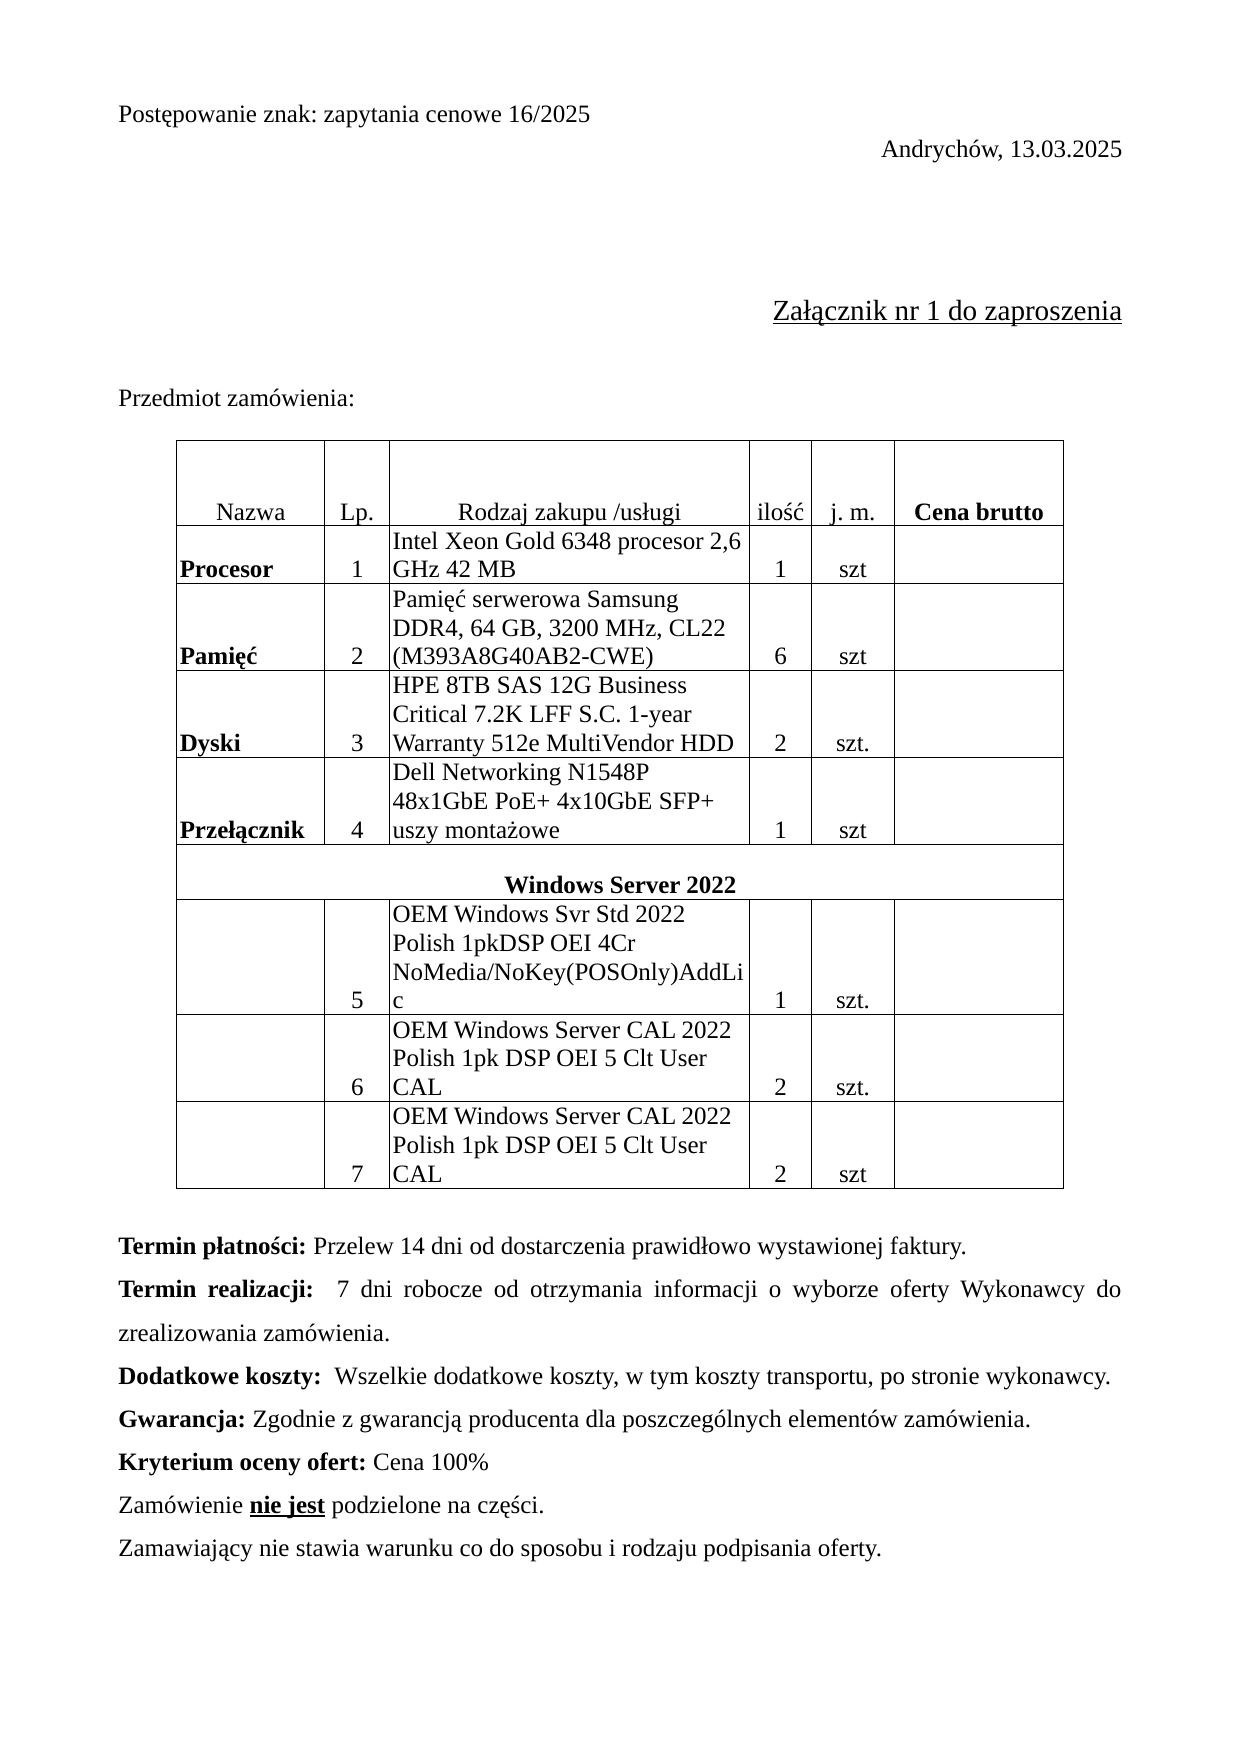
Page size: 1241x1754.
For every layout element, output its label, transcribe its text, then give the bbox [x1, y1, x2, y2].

table_cell szt [812, 758, 894, 844]
table_cell szt. [812, 900, 894, 1014]
table_cell Pamięć serwerowa Samsung DDR4, 64 GB, 3200 MHz, CL22 (M393A8G40AB2-CWE) [390, 584, 749, 670]
table_cell 6 [750, 584, 811, 670]
table_header ilość [750, 441, 811, 525]
table_cell [177, 900, 324, 1014]
table_cell Intel Xeon Gold 6348 procesor 2,6 GHz 42 MB [390, 526, 749, 583]
table_cell Przełącznik [177, 758, 324, 844]
table_cell OEM Windows Server CAL 2022 Polish 1pk DSP OEI 5 Clt User CAL [390, 1102, 749, 1188]
table_header Nazwa [177, 441, 324, 525]
table_cell [177, 1102, 324, 1188]
text Zamówienie nie jest podzielone na części. [118, 1490, 1122, 1519]
table_cell Procesor [177, 526, 324, 583]
table_cell [895, 1015, 1063, 1101]
table_cell [177, 1015, 324, 1101]
table_cell OEM Windows Server CAL 2022 Polish 1pk DSP OEI 5 Clt User CAL [390, 1015, 749, 1101]
text Gwarancja: Zgodnie z gwarancją producenta dla poszczególnych elementów zamówienia. [118, 1404, 1122, 1433]
table_cell Dell Networking N1548P 48x1GbE PoE+ 4x10GbE SFP+ uszy montażowe [390, 758, 749, 844]
table_cell 5 [325, 900, 389, 1014]
text Dodatkowe koszty: Wszelkie dodatkowe koszty, w tym koszty transportu, po stronie wykonawcy. [118, 1361, 1122, 1389]
text Kryterium oceny ofert: Cena 100% [118, 1447, 1122, 1476]
table_cell 1 [750, 900, 811, 1014]
subtitle Załącznik nr 1 do zaproszenia [118, 293, 1122, 327]
table_cell 4 [325, 758, 389, 844]
table_cell [895, 900, 1063, 1014]
table_cell Dyski [177, 671, 324, 757]
table_cell 1 [325, 526, 389, 583]
table_cell szt [812, 1102, 894, 1188]
table_cell Windows Server 2022 [177, 845, 1063, 899]
table_cell [895, 671, 1063, 757]
table_header Rodzaj zakupu /usługi [390, 441, 749, 525]
table_cell 3 [325, 671, 389, 757]
table_cell 2 [750, 1015, 811, 1101]
text Termin płatności: Przelew 14 dni od dostarczenia prawidłowo wystawionej faktury. [118, 1231, 1122, 1260]
table_cell 1 [750, 526, 811, 583]
table_cell 7 [325, 1102, 389, 1188]
table_cell szt [812, 526, 894, 583]
table_cell OEM Windows Svr Std 2022 Polish 1pkDSP OEI 4Cr NoMedia/NoKey(POSOnly)AddLic [390, 900, 749, 1014]
table_cell szt. [812, 671, 894, 757]
table_cell 2 [750, 671, 811, 757]
table_cell [895, 584, 1063, 670]
table_cell 1 [750, 758, 811, 844]
table_header Lp. [325, 441, 389, 525]
text Przedmiot zamówienia: [118, 383, 1122, 411]
table_header j. m. [812, 441, 894, 525]
table_cell Pamięć [177, 584, 324, 670]
table_cell [895, 758, 1063, 844]
table_header Cena brutto [895, 441, 1063, 525]
text Termin realizacji: 7 dni robocze od otrzymania informacji o wyborze oferty Wykonawcy do zrealizowania zamówienia. [118, 1274, 1122, 1346]
table_cell HPE 8TB SAS 12G Business Critical 7.2K LFF S.C. 1-year Warranty 512e MultiVendor HDD [390, 671, 749, 757]
table_cell 6 [325, 1015, 389, 1101]
table_cell 2 [750, 1102, 811, 1188]
table_cell [895, 526, 1063, 583]
text Zamawiający nie stawia warunku co do sposobu i rodzaju podpisania oferty. [118, 1533, 1122, 1562]
table_cell [895, 1102, 1063, 1188]
table_cell 2 [325, 584, 389, 670]
table_cell szt. [812, 1015, 894, 1101]
table_cell szt [812, 584, 894, 670]
